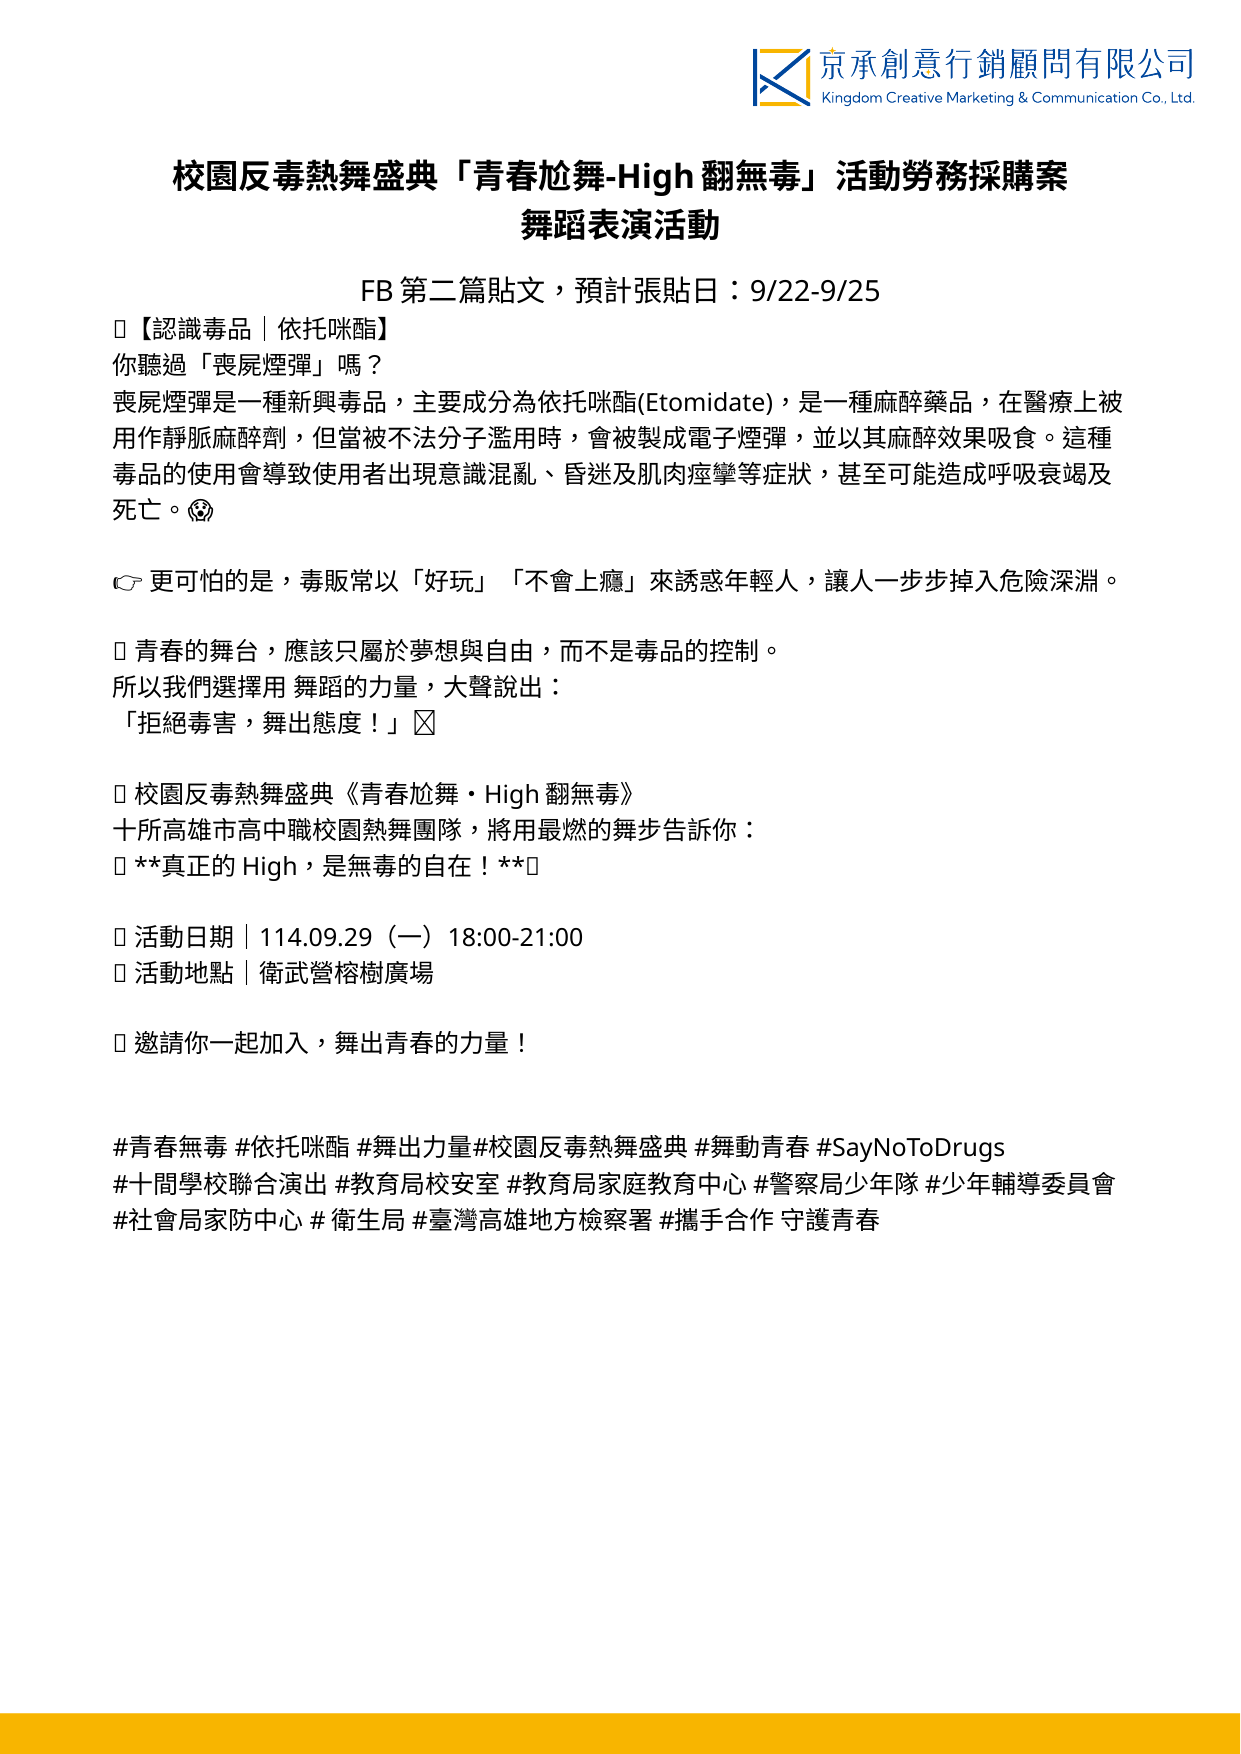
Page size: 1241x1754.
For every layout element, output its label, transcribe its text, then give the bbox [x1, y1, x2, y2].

text 📅 活動日期｜114.09.29（一）18:00-21:00 [112, 917, 1128, 953]
text 👉 更可怕的是，毒販常以「好玩」「不會上癮」來誘惑年輕人，讓人一步步掉入危險深淵。 [112, 561, 1128, 597]
text 喪屍煙彈是一種新興毒品，主要成分為依托咪酯(Etomidate)，是一種麻醉藥品，在醫療上被用作靜脈麻醉劑，但當被不法分子濫用時，會被製成電子煙彈，並以其麻醉效果吸食。這種毒品的使用會導致使用者出現意識混亂、昏迷及肌肉痙攣等症狀，甚至可能造成呼吸衰竭及死亡。😱 [112, 382, 1128, 527]
text FB第二篇貼文，預計張貼日：9/22-9/25 [112, 247, 1128, 309]
text 舞蹈表演活動 [112, 199, 1128, 247]
text 「拒絕毒害，舞出態度！」💪 [112, 704, 1128, 740]
text 所以我們選擇用 舞蹈的力量，大聲說出： [112, 668, 1128, 704]
text 你聽過「喪屍煙彈」嗎？ [112, 346, 1128, 382]
text #十間學校聯合演出 #教育局校安室 #教育局家庭教育中心 #警察局少年隊 #少年輔導委員會 #社會局家防中心 # 衛生局 #臺灣高雄地方檢察署 #攜手合作 守護青春 [112, 1164, 1128, 1237]
text 🔥 **真正的High，是無毒的自在！**🔥 [112, 847, 1128, 883]
text ✨ 邀請你一起加入，舞出青春的力量！ [112, 1023, 1128, 1060]
text 校園反毒熱舞盛典「青春尬舞-High翻無毒」活動勞務採購案 [112, 150, 1128, 199]
text 十所高雄市高中職校園熱舞團隊，將用最燃的舞步告訴你： [112, 810, 1128, 847]
text 💥 校園反毒熱舞盛典《青春尬舞・High翻無毒》 [112, 774, 1128, 810]
text 🌟 青春的舞台，應該只屬於夢想與自由，而不是毒品的控制。 [112, 631, 1128, 668]
text 🚫【認識毒品｜依托咪酯】 [112, 309, 1128, 346]
text 📍 活動地點｜衛武營榕樹廣場 [112, 953, 1128, 989]
text #青春無毒 #依托咪酯 #舞出力量#校園反毒熱舞盛典 #舞動青春 #SayNoToDrugs [112, 1128, 1128, 1164]
